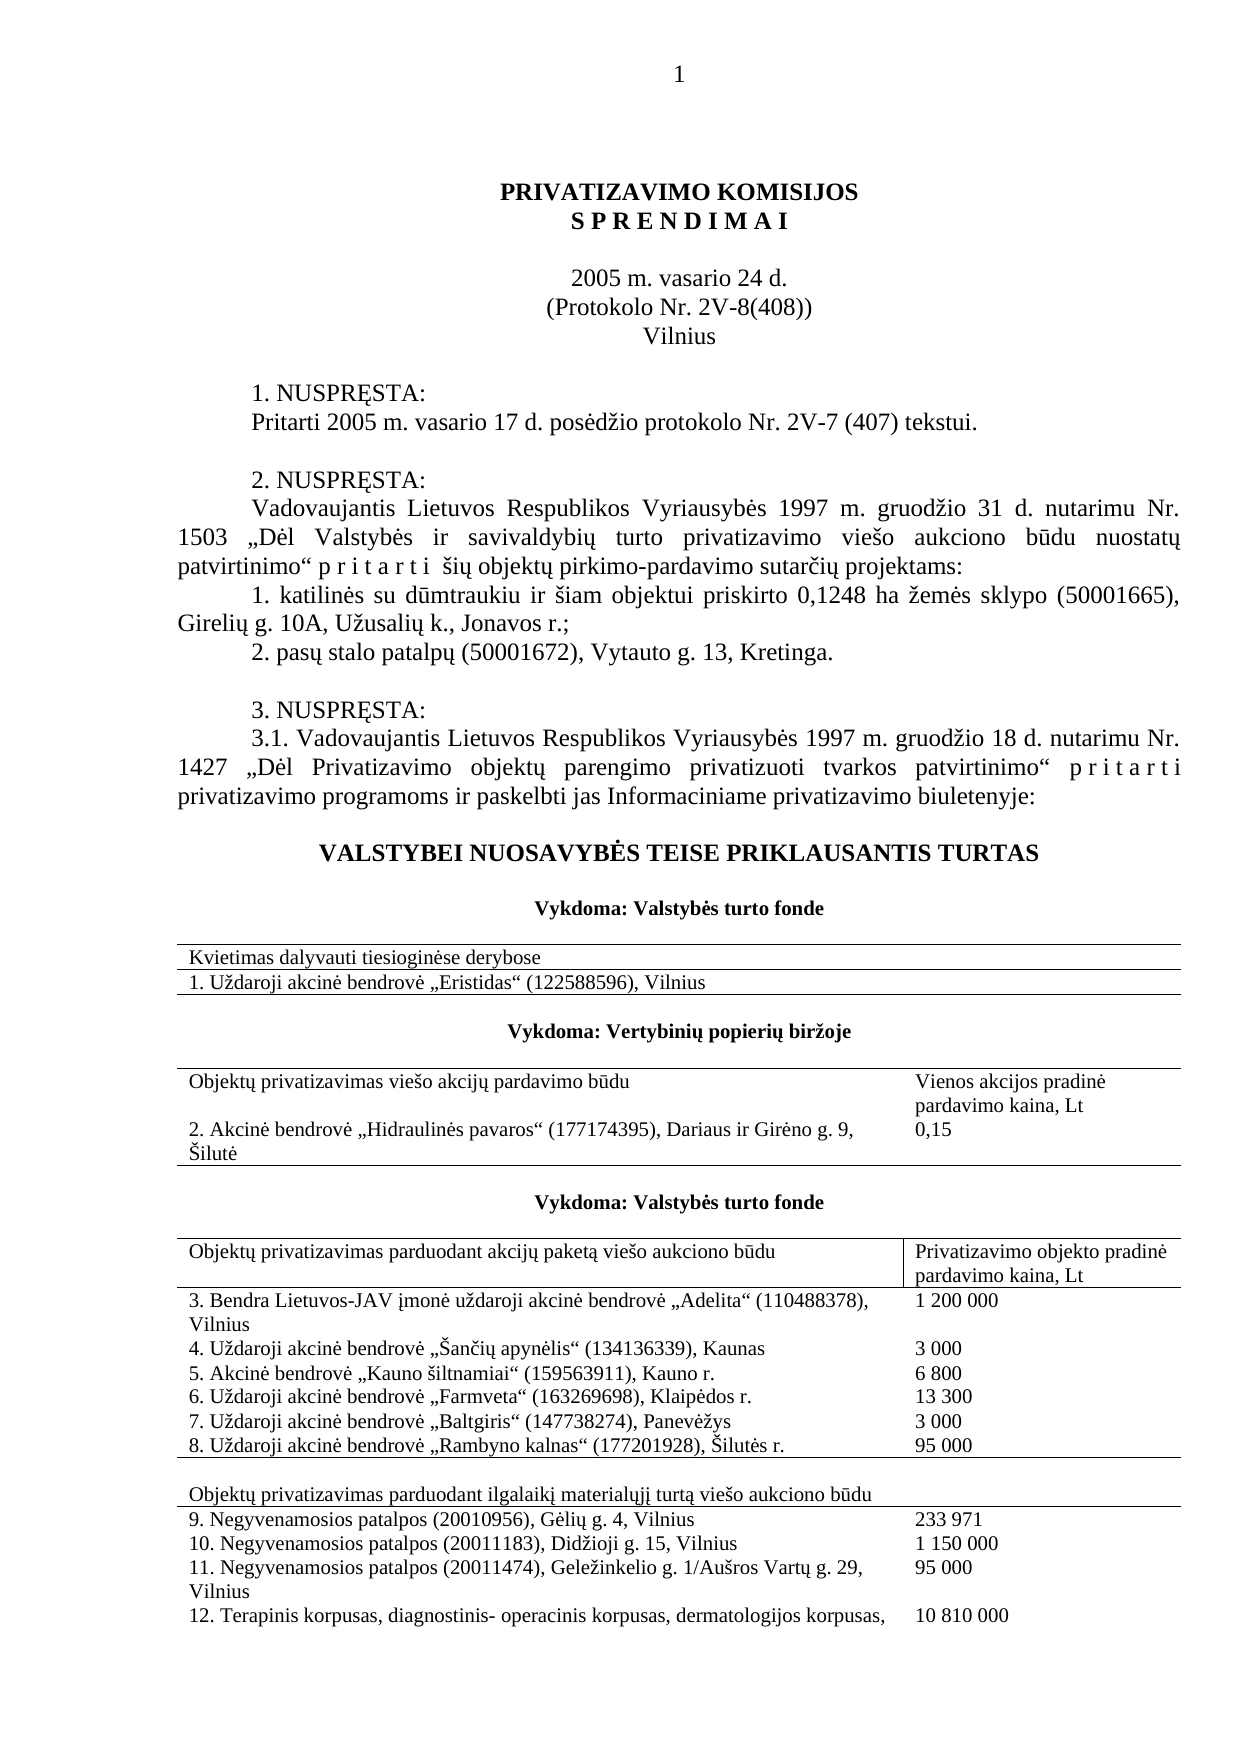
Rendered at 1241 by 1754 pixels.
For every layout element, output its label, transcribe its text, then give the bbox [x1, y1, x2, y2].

table_cell 1 150 000 [904, 1531, 1181, 1555]
table_cell 95 000 [904, 1555, 1181, 1603]
text 3.1. Vadovaujantis Lietuvos Respublikos Vyriausybės 1997 m. gruodžio 18 d. nutarimu Nr. 1427 „Dėl Privatizavimo objektų parengimo privatizuoti tvarkos patvirtinimo“ pritarti privatizavimo programoms ir paskelbti jas Informaciniame privatizavimo biuletenyje: [177, 723, 1181, 810]
table_cell 10. Negyvenamosios patalpos (20011183), Didžioji g. 15, Vilnius [177, 1531, 904, 1555]
text 1. NUSPRĘSTA: [177, 378, 1181, 407]
text PRIVATIZAVIMO KOMISIJOS [177, 177, 1181, 206]
table_cell 6 800 [904, 1360, 1181, 1384]
text 1. katilinės su dūmtraukiu ir šiam objektui priskirto 0,1248 ha žemės sklypo (50001665), Girelių g. 10A, Užusalių k., Jonavos r.; [177, 580, 1181, 637]
table_cell 8. Uždaroji akcinė bendrovė „Rambyno kalnas“ (177201928), Šilutės r. [177, 1433, 904, 1457]
text (Protokolo Nr. 2V-8(408)) [177, 292, 1181, 321]
table_cell 9. Negyvenamosios patalpos (20010956), Gėlių g. 4, Vilnius [177, 1507, 904, 1531]
table_cell 3 000 [904, 1336, 1181, 1360]
table_cell Objektų privatizavimas viešo akcijų pardavimo būdu [177, 1069, 904, 1117]
table_cell Vienos akcijos pradinė pardavimo kaina, Lt [904, 1069, 1181, 1117]
text Vadovaujantis Lietuvos Respublikos Vyriausybės 1997 m. gruodžio 31 d. nutarimu Nr. 1503 „Dėl Valstybės ir savivaldybių turto privatizavimo viešo aukciono būdu nuostatų patvirtinimo“ pritarti šių objektų pirkimo-pardavimo sutarčių projektams: [177, 493, 1181, 580]
text 2005 m. vasario 24 d. [177, 263, 1181, 292]
table_cell Privatizavimo objekto pradinė pardavimo kaina, Lt [904, 1239, 1181, 1287]
text VALSTYBEI NUOSAVYBĖS TEISE PRIKLAUSANTIS TURTAS [177, 838, 1181, 867]
table_cell 1. Uždaroji akcinė bendrovė „Eristidas“ (122588596), Vilnius [177, 970, 1181, 994]
table_cell 6. Uždaroji akcinė bendrovė „Farmveta“ (163269698), Klaipėdos r. [177, 1385, 904, 1408]
table_cell Vykdoma: Valstybės turto fonde [177, 1166, 1181, 1238]
table_cell 3 000 [904, 1409, 1181, 1433]
table_cell 3. Bendra Lietuvos-JAV įmonė uždaroji akcinė bendrovė „Adelita“ (110488378), Vilnius [177, 1288, 904, 1336]
text SPRENDIMAI [177, 206, 1181, 235]
table_cell 7. Uždaroji akcinė bendrovė „Baltgiris“ (147738274), Panevėžys [177, 1409, 904, 1433]
table_cell 10 810 000 [904, 1603, 1181, 1627]
table_cell 4. Uždaroji akcinė bendrovė „Šančių apynėlis“ (134136339), Kaunas [177, 1336, 904, 1360]
table_header Vykdoma: Valstybės turto fonde [177, 896, 1181, 944]
text 2. NUSPRĘSTA: [177, 465, 1181, 493]
table_cell 233 971 [904, 1507, 1181, 1531]
table_cell Kvietimas dalyvauti tiesioginėse derybose [177, 945, 1181, 969]
table_cell 95 000 [904, 1433, 1181, 1457]
text 2. pasų stalo patalpų (50001672), Vytauto g. 13, Kretinga. [177, 637, 1181, 666]
table_cell 2. Akcinė bendrovė „Hidraulinės pavaros“ (177174395), Dariaus ir Girėno g. 9, Šilutė [177, 1117, 904, 1165]
table_cell Objektų privatizavimas parduodant akcijų paketą viešo aukciono būdu [177, 1239, 903, 1287]
table_cell 5. Akcinė bendrovė „Kauno šiltnamiai“ (159563911), Kauno r. [177, 1360, 904, 1384]
table_cell 12. Terapinis korpusas, diagnostinis- operacinis korpusas, dermatologijos korpusas, [177, 1603, 904, 1627]
text 3. NUSPRĘSTA: [177, 695, 1181, 723]
table_cell Vykdoma: Vertybinių popierių biržoje [177, 995, 1181, 1067]
table_cell 1 200 000 [904, 1288, 1181, 1336]
table_cell 13 300 [904, 1385, 1181, 1408]
table_cell Objektų privatizavimas parduodant ilgalaikį materialųjį turtą viešo aukciono būdu [177, 1458, 1181, 1506]
text Vilnius [177, 321, 1181, 350]
table_cell 11. Negyvenamosios patalpos (20011474), Geležinkelio g. 1/Aušros Vartų g. 29, Vilnius [177, 1555, 904, 1603]
table_cell 0,15 [904, 1117, 1181, 1165]
text Pritarti 2005 m. vasario 17 d. posėdžio protokolo Nr. 2V-7 (407) tekstui. [177, 407, 1181, 436]
